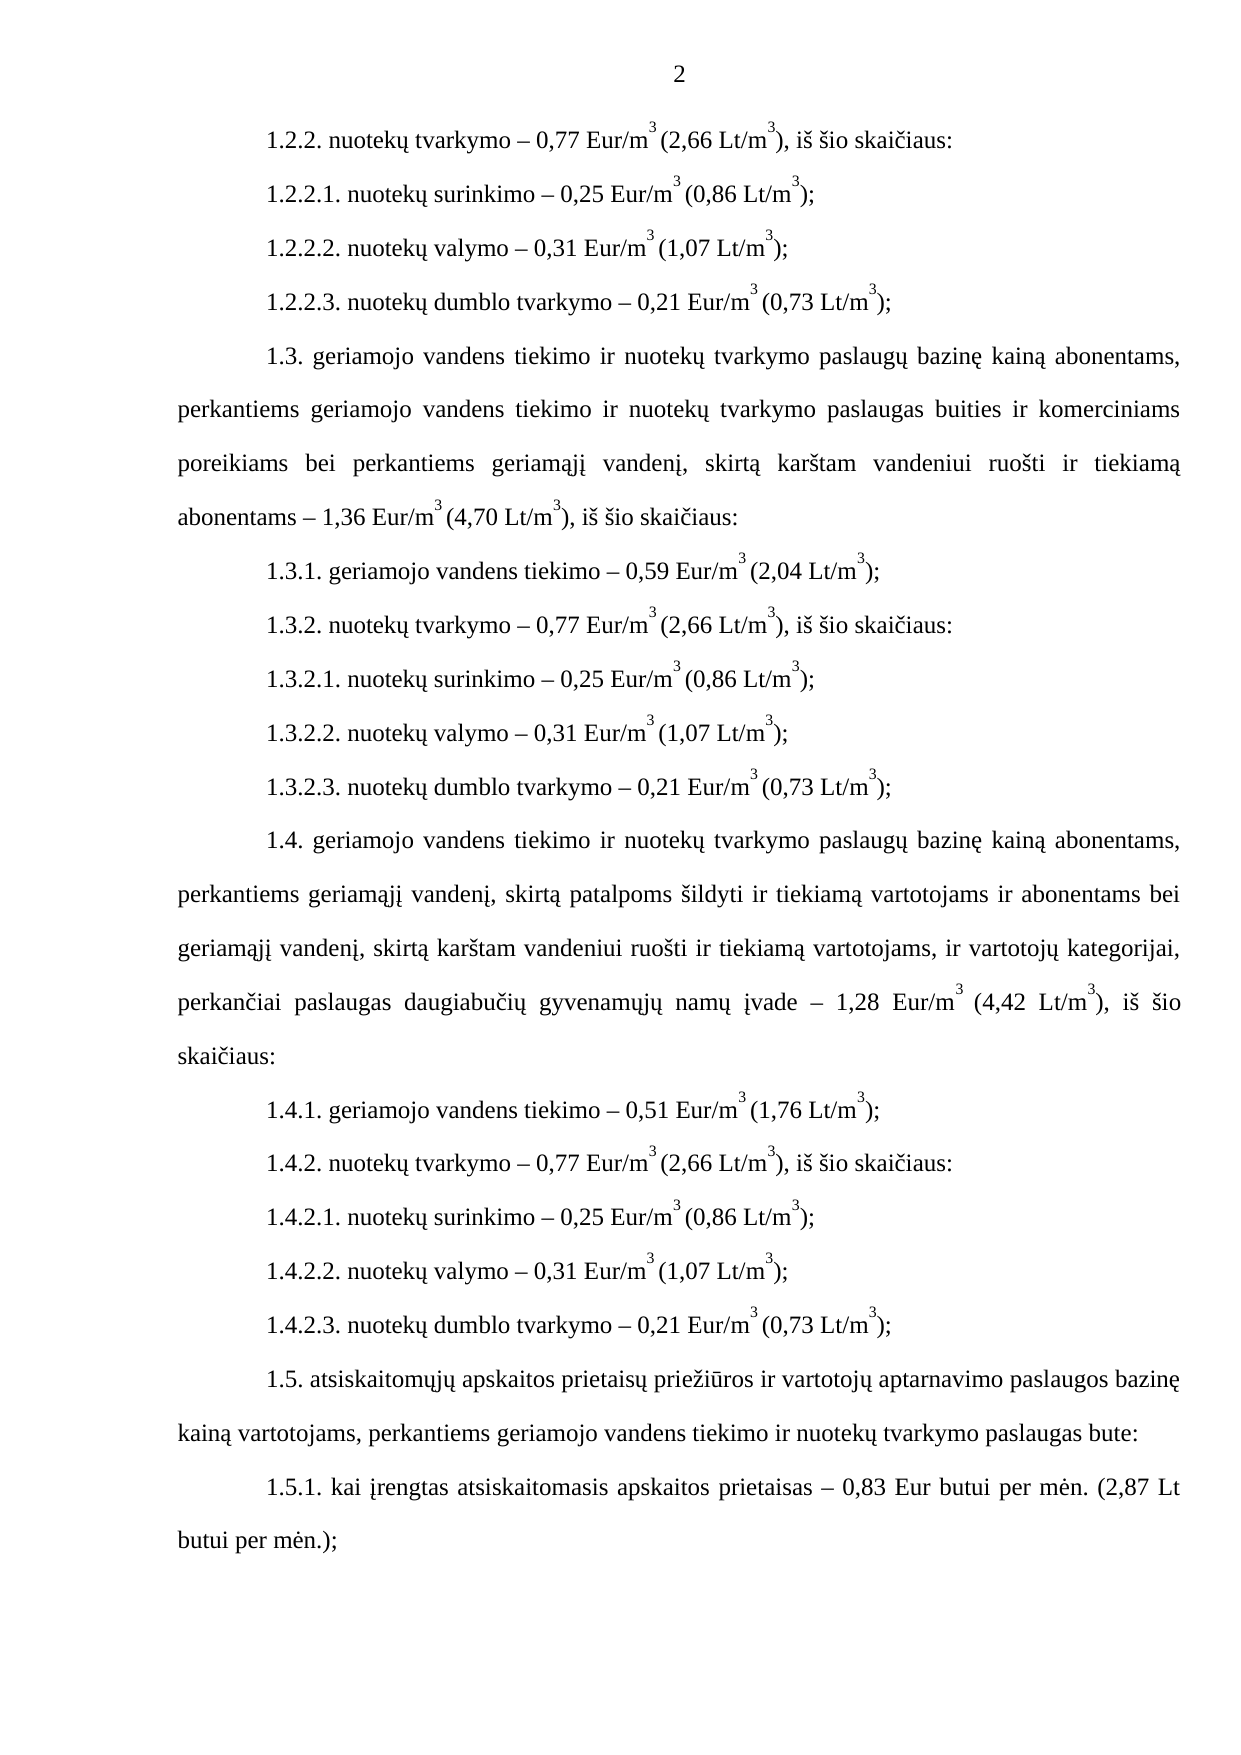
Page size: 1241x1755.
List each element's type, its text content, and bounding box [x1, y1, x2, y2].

text 1.3.2.1. nuotekų surinkimo – 0,25 Eur/m3 (0,86 Lt/m3); [177, 657, 1181, 693]
text 1.2.2. nuotekų tvarkymo – 0,77 Eur/m3 (2,66 Lt/m3), iš šio skaičiaus: [177, 118, 1181, 154]
text 1.3.2.3. nuotekų dumblo tvarkymo – 0,21 Eur/m3 (0,73 Lt/m3); [177, 764, 1181, 800]
text 1.3.2.2. nuotekų valymo – 0,31 Eur/m3 (1,07 Lt/m3); [177, 711, 1181, 746]
text 1.2.2.2. nuotekų valymo – 0,31 Eur/m3 (1,07 Lt/m3); [177, 226, 1181, 262]
text 1.2.2.1. nuotekų surinkimo – 0,25 Eur/m3 (0,86 Lt/m3); [177, 172, 1181, 208]
text 1.4.2.1. nuotekų surinkimo – 0,25 Eur/m3 (0,86 Lt/m3); [177, 1195, 1181, 1231]
text 1.4.2. nuotekų tvarkymo – 0,77 Eur/m3 (2,66 Lt/m3), iš šio skaičiaus: [177, 1141, 1181, 1177]
text 1.4.2.2. nuotekų valymo – 0,31 Eur/m3 (1,07 Lt/m3); [177, 1249, 1181, 1285]
text 1.3. geriamojo vandens tiekimo ir nuotekų tvarkymo paslaugų bazinę kainą abonentams, perkantiems geriamojo vandens tiekimo ir nuotekų tvarkymo paslaugas buities ir komerciniams poreikiams bei perkantiems geriamąjį vandenį, skirtą karštam vandeniui ruošti ir tiekiamą abonentams – 1,36 Eur/m3 (4,70 Lt/m3), iš šio skaičiaus: [177, 333, 1181, 531]
text 1.5. atsiskaitomųjų apskaitos prietaisų priežiūros ir vartotojų aptarnavimo paslaugos bazinę kainą vartotojams, perkantiems geriamojo vandens tiekimo ir nuotekų tvarkymo paslaugas bute: [177, 1357, 1181, 1447]
text 1.2.2.3. nuotekų dumblo tvarkymo – 0,21 Eur/m3 (0,73 Lt/m3); [177, 280, 1181, 316]
text 1.4.1. geriamojo vandens tiekimo – 0,51 Eur/m3 (1,76 Lt/m3); [177, 1087, 1181, 1123]
text 1.4.2.3. nuotekų dumblo tvarkymo – 0,21 Eur/m3 (0,73 Lt/m3); [177, 1303, 1181, 1339]
text 1.4. geriamojo vandens tiekimo ir nuotekų tvarkymo paslaugų bazinę kainą abonentams, perkantiems geriamąjį vandenį, skirtą patalpoms šildyti ir tiekiamą vartotojams ir abonentams bei geriamąjį vandenį, skirtą karštam vandeniui ruošti ir tiekiamą vartotojams, ir vartotojų kategorijai, perkančiai paslaugas daugiabučių gyvenamųjų namų įvade – 1,28 Eur/m3 (4,42 Lt/m3), iš šio skaičiaus: [177, 818, 1181, 1069]
text 1.3.2. nuotekų tvarkymo – 0,77 Eur/m3 (2,66 Lt/m3), iš šio skaičiaus: [177, 603, 1181, 639]
text 1.5.1. kai įrengtas atsiskaitomasis apskaitos prietaisas – 0,83 Eur butui per mėn. (2,87 Lt butui per mėn.); [177, 1464, 1181, 1554]
text 1.3.1. geriamojo vandens tiekimo – 0,59 Eur/m3 (2,04 Lt/m3); [177, 549, 1181, 585]
